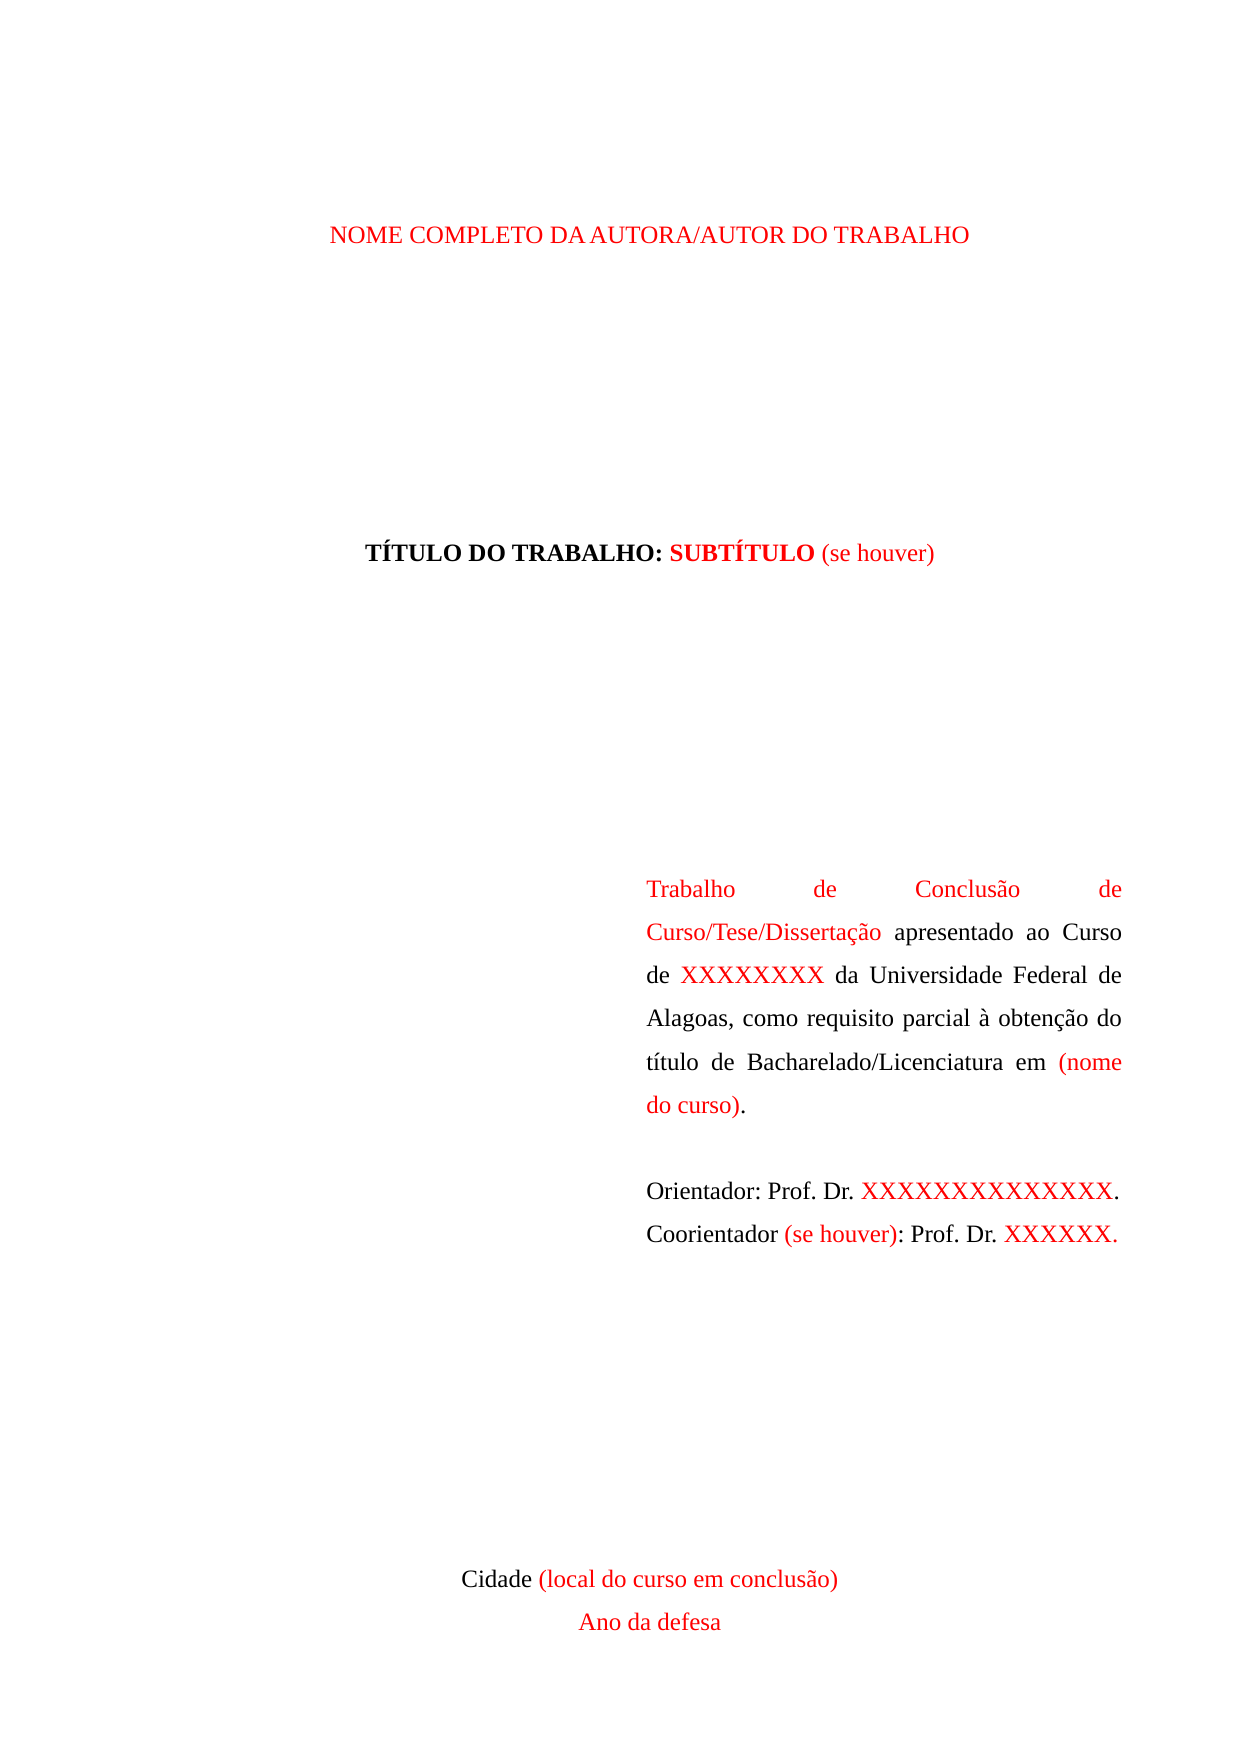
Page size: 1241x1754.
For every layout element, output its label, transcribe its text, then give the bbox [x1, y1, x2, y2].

text Orientador: Prof. Dr. XXXXXXXXXXXXXX. [646, 1176, 1122, 1205]
text TÍTULO DO TRABALHO: SUBTÍTULO (se houver) [177, 538, 1122, 567]
text NOME COMPLETO DA AUTORA/AUTOR DO TRABALHO [177, 220, 1122, 249]
text Cidade (local do curso em conclusão) [177, 1564, 1122, 1593]
text Trabalho de Conclusão de Curso/Tese/Dissertação apresentado ao Curso de XXXXXXXX da Universidade Federal de Alagoas, como requisito parcial à obtenção do título de Bacharelado/Licenciatura em (nome do curso). [646, 874, 1122, 1118]
text Coorientador (se houver): Prof. Dr. XXXXXX. [646, 1219, 1122, 1248]
text Ano da defesa [177, 1607, 1122, 1636]
